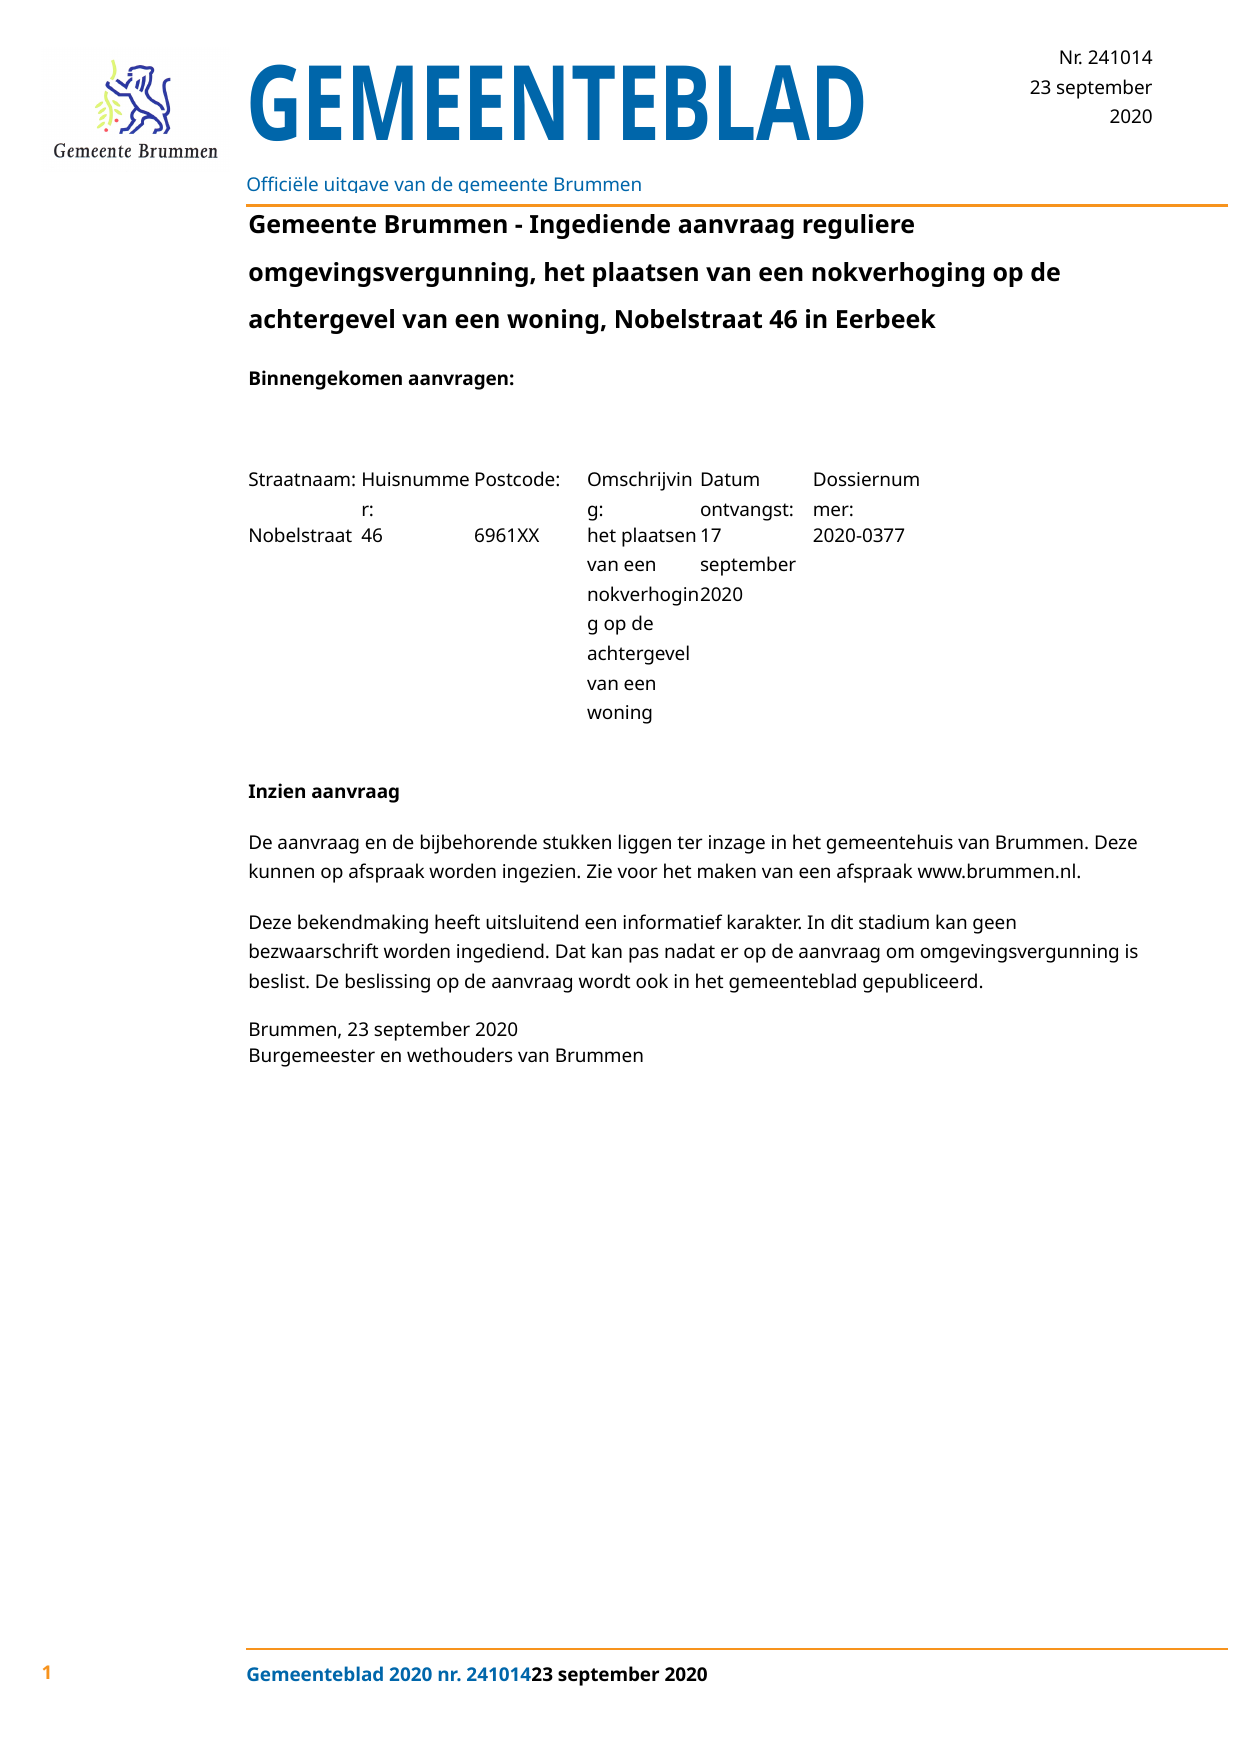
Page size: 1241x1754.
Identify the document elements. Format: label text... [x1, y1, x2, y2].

table_header Huisnummer: [361, 466, 474, 522]
text Inzien aanvraag [248, 779, 1152, 804]
text Burgemeester en wethouders van Brummen [248, 1042, 1152, 1067]
table_header Straatnaam: [248, 466, 361, 522]
table_header Postcode: [474, 466, 587, 522]
text Gemeente Brummen - Ingediende aanvraag reguliere omgevingsvergunning, het plaatsen van een nokverhoging op de achtergevel van een woning, Nobelstraat 46 in Eerbeek [248, 207, 1152, 336]
table_header Omschrijving: [587, 466, 700, 522]
table_cell 2020-0377 [813, 522, 926, 725]
text Deze bekendmaking heeft uitsluitend een informatief karakter. In dit stadium kan geen bezwaarschrift worden ingediend. Dat kan pas nadat er op de aanvraag om omgevingsvergunning is beslist. De beslissing op de aanvraag wordt ook in het gemeenteblad gepubliceerd. [248, 909, 1152, 994]
table_cell 17 september 2020 [700, 522, 813, 725]
table_cell [926, 522, 1038, 725]
table_header [1039, 466, 1152, 522]
table_cell het plaatsen van een nokverhoging op de achtergevel van een woning [587, 522, 700, 725]
table_cell 6961XX [474, 522, 587, 725]
table_cell Nobelstraat [248, 522, 361, 725]
table_header [926, 466, 1038, 522]
text De aanvraag en de bijbehorende stukken liggen ter inzage in het gemeentehuis van Brummen. Deze kunnen op afspraak worden ingezien. Zie voor het maken van een afspraak www.brummen.nl. [248, 829, 1152, 884]
table_header Dossiernummer: [813, 466, 926, 522]
table_cell [1039, 522, 1152, 725]
table_header Datum ontvangst: [700, 466, 813, 522]
table_cell 46 [361, 522, 474, 725]
text Binnengekomen aanvragen: [248, 366, 1152, 391]
picture [41, 47, 231, 172]
text Brummen, 23 september 2020 [248, 1016, 1152, 1042]
